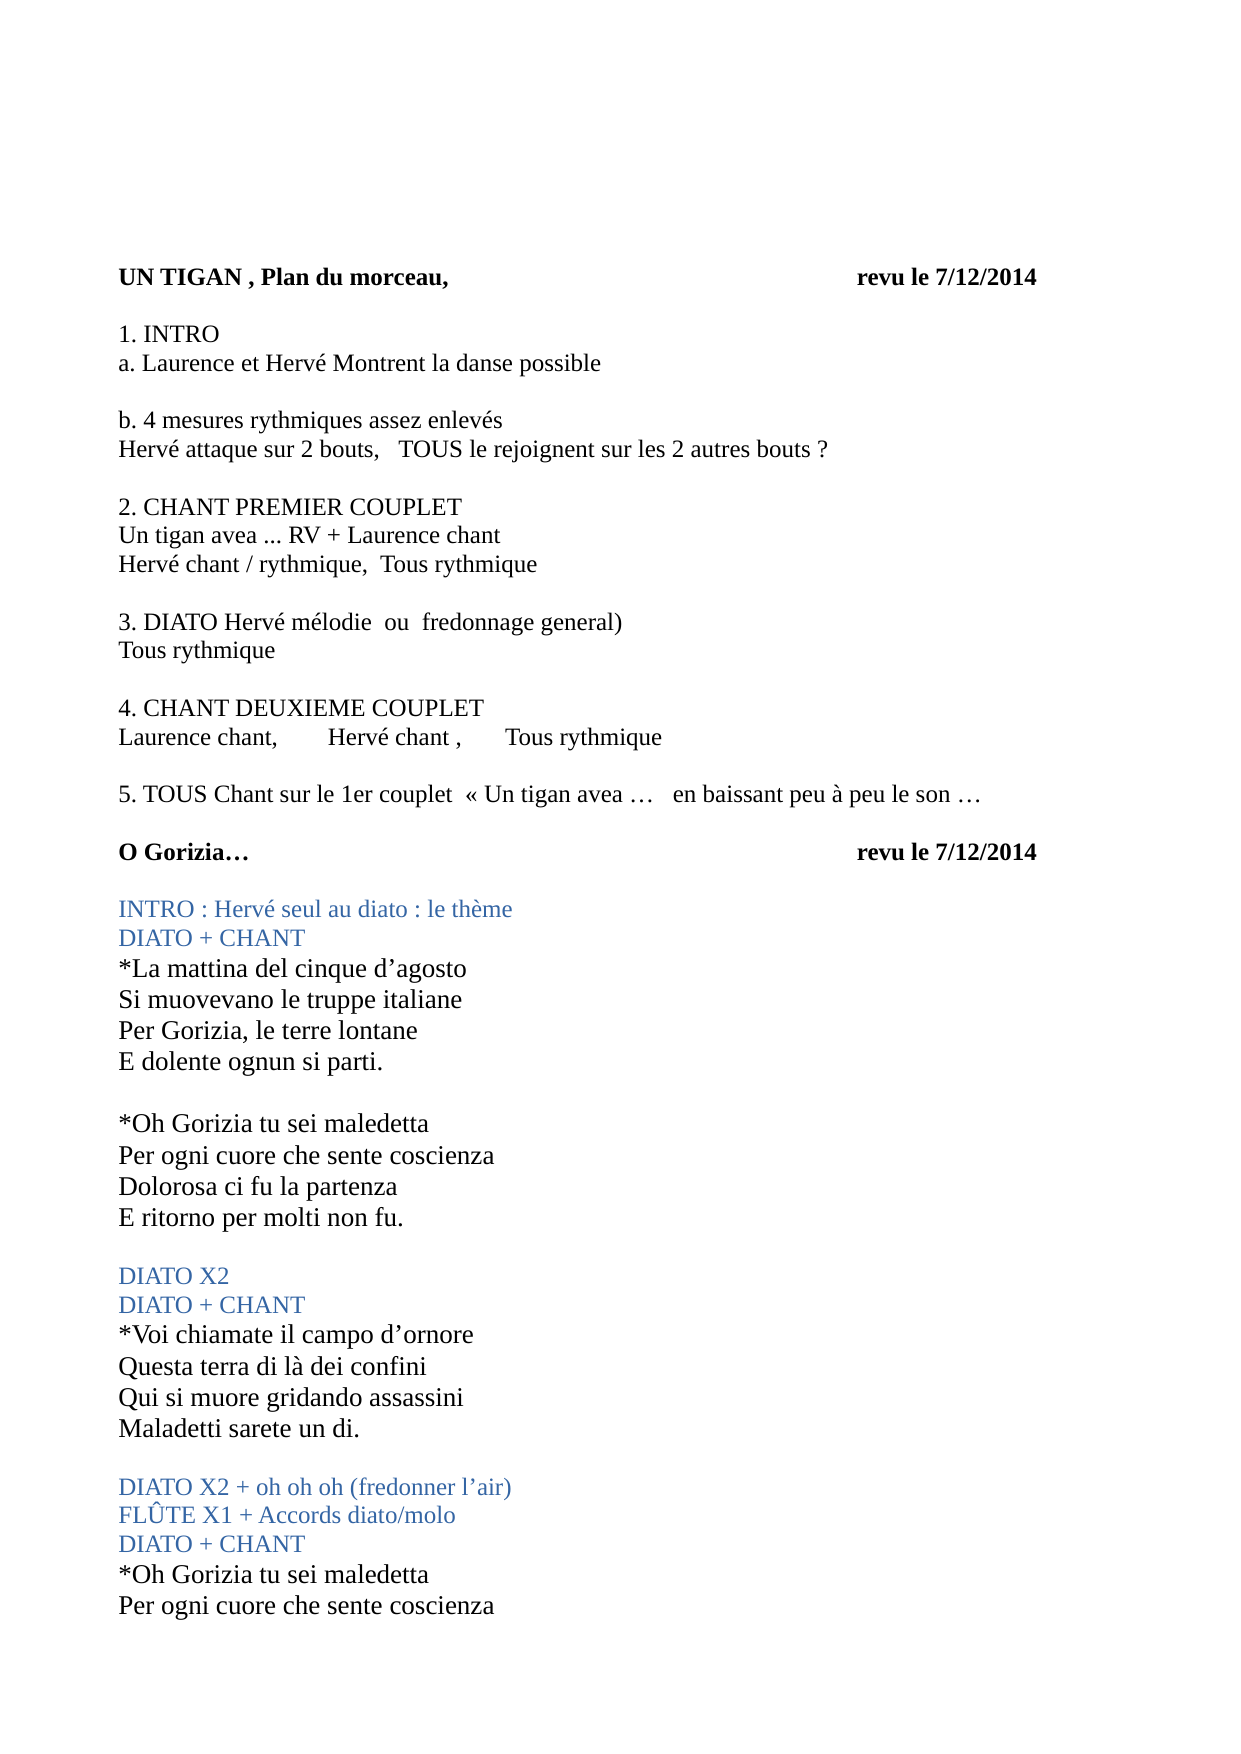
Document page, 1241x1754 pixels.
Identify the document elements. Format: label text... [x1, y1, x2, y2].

text a. Laurence et Hervé Montrent la danse possible [118, 348, 1122, 377]
text O Gorizia… revu le 7/12/2014 [118, 837, 1122, 866]
text Qui si muore gridando assassini [118, 1381, 1122, 1412]
text E dolente ognun si parti. [118, 1045, 1122, 1076]
text Hervé attaque sur 2 bouts, TOUS le rejoignent sur les 2 autres bouts ? [118, 434, 1122, 463]
text DIATO + CHANT [118, 1529, 1122, 1558]
text 3. DIATO Hervé mélodie ou fredonnage general) [118, 607, 1122, 636]
text Maladetti sarete un di. [118, 1412, 1122, 1443]
text INTRO : Hervé seul au diato : le thème [118, 894, 1122, 923]
text DIATO + CHANT [118, 923, 1122, 952]
text DIATO X2 + oh oh oh (fredonner l’air) [118, 1472, 1122, 1501]
text *Oh Gorizia tu sei maledetta [118, 1558, 1122, 1589]
text 1. INTRO [118, 319, 1122, 348]
text Questa terra di là dei confini [118, 1349, 1122, 1381]
text Hervé chant / rythmique, Tous rythmique [118, 549, 1122, 578]
text Per ogni cuore che sente coscienza [118, 1589, 1122, 1620]
text Per Gorizia, le terre lontane [118, 1014, 1122, 1045]
text DIATO X2 [118, 1261, 1122, 1290]
text E ritorno per molti non fu. [118, 1201, 1122, 1232]
text 2. CHANT PREMIER COUPLET [118, 492, 1122, 521]
text Dolorosa ci fu la partenza [118, 1170, 1122, 1201]
text UN TIGAN , Plan du morceau, revu le 7/12/2014 [118, 262, 1122, 291]
text *Oh Gorizia tu sei maledetta [118, 1108, 1122, 1139]
text 5. TOUS Chant sur le 1er couplet « Un tigan avea … en baissant peu à peu le son … [118, 779, 1122, 808]
text b. 4 mesures rythmiques assez enlevés [118, 406, 1122, 434]
text FLÛTE X1 + Accords diato/molo [118, 1501, 1122, 1529]
text *Voi chiamate il campo d’ornore [118, 1318, 1122, 1349]
text 4. CHANT DEUXIEME COUPLET [118, 693, 1122, 722]
text Si muovevano le truppe italiane [118, 983, 1122, 1014]
text Laurence chant, Hervé chant , Tous rythmique [118, 722, 1122, 751]
text DIATO + CHANT [118, 1290, 1122, 1318]
text Tous rythmique [118, 636, 1122, 664]
text Un tigan avea ... RV + Laurence chant [118, 521, 1122, 549]
text *La mattina del cinque d’agosto [118, 952, 1122, 983]
text Per ogni cuore che sente coscienza [118, 1139, 1122, 1170]
